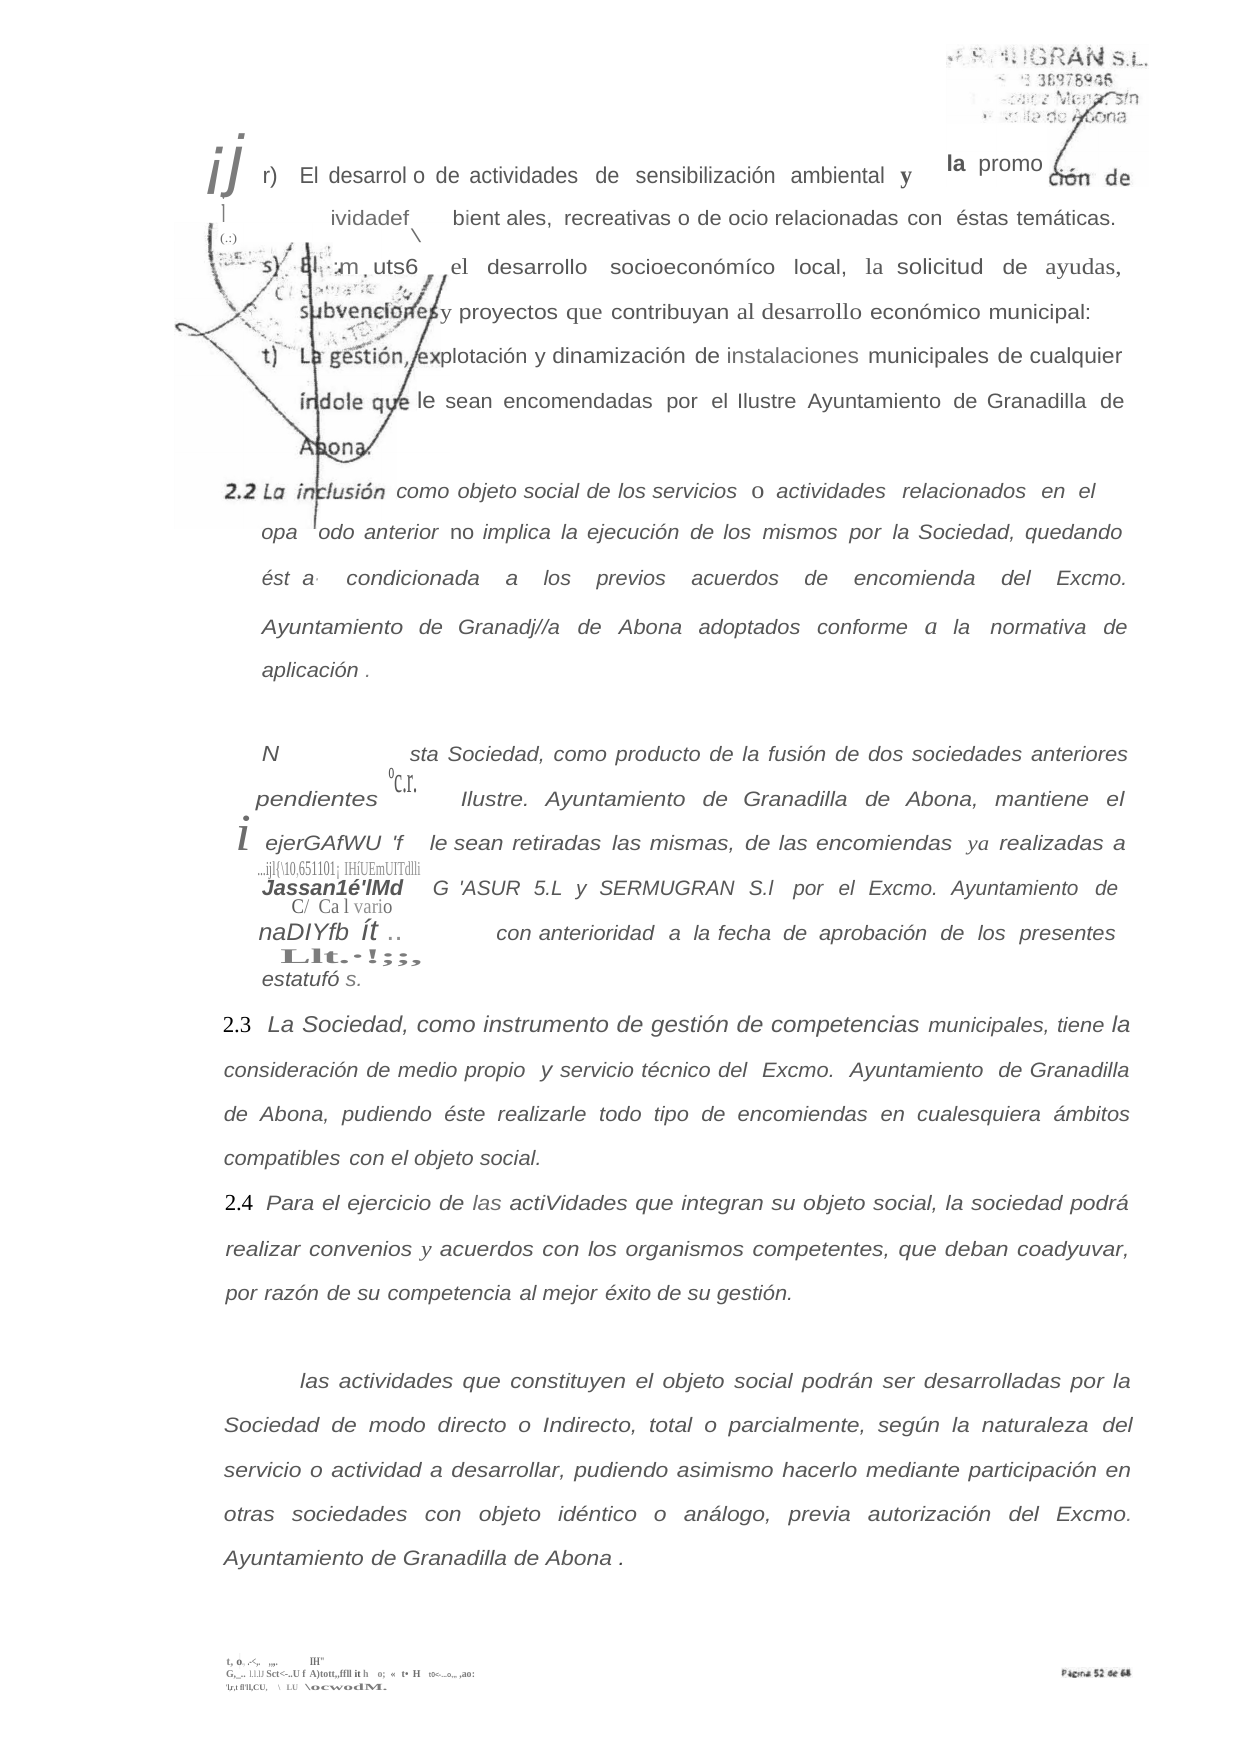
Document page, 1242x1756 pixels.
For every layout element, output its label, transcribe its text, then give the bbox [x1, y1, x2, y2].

text ést a· condicionada a los previos acuerdos de encomienda del Excmo. Ayuntamiento de Granadj//a de Abona adoptados conforme a la normativa de aplicación . [262, 566, 1128, 682]
list Para el ejercicio de las actiVidades que integran su objeto social, la sociedad podrá realizar convenios y acuerdos con los organismos competentes, que deban coadyuvar, por razón de su competencia al mejor éxito de su gestión. [224, 1189, 1130, 1305]
text :m uts6 el desarrollo socioeconómíco local, la solicitud de ayudas, y proyectos que contribuyan al desarrollo económico municipal: plotación y dinamización de instalaciones municipales de cualquier [332, 253, 1130, 368]
text C/ Ca l vario [291, 899, 1160, 917]
subtitle ¡j r) El desarrol o de actividades de sensibilización ambiental y [205, 119, 1160, 198]
text ividadef bient ales, recreativas o de ocio relacionadas con éstas temáticas. [330, 209, 1160, 229]
text 'l,r,t fl'll,CU, \ LU \ocwodM. [226, 1682, 1160, 1692]
text N sta Sociedad, como producto de la fusión de dos sociedades anteriores pendientes Ilustre. Ayuntamiento de Granadilla de Abona, mantiene el [256, 723, 1129, 810]
text Llt.·!;;, [175, 946, 423, 968]
text las actividades que constituyen el objeto social podrán ser desarrolladas por la Sociedad de modo directo o Indirecto, total o parcialmente, según la naturaleza del servicio o actividad a desarrollar, pudiendo asimismo hacerlo mediante participación en otras sociedades con objeto idéntico o análogo, previa autorización del Excmo. Ayuntamiento de Granadilla de Abona . [224, 1369, 1133, 1570]
picture [174, 222, 451, 529]
text .i • [216, 198, 242, 222]
text i ejerGAfWU 'f le sean retiradas las mismas, de las encomiendas ya realizadas a [235, 810, 1160, 861]
text estatufó s. [262, 968, 1160, 991]
text naDIYfb ít .. con anterioridad a la fecha de aprobación de los presentes [258, 917, 1160, 946]
text ...ijl{\10,651101¡ IHíUEmUITdlli [175, 861, 421, 879]
text (.:) \ [175, 229, 422, 246]
picture [1060, 1667, 1133, 1678]
text le sean encomendadas por el Ilustre Ayuntamiento de Granadilla de [417, 387, 1160, 413]
text Jassan1é'lMd G 'ASUR 5.L y SERMUGRAN S.l por el Excmo. Ayuntamiento de [262, 879, 1160, 899]
text como objeto social de los servicios o actividades relacionados en el opa odo anterior no implica la ejecución de los mismos por la Sociedad, quedando [261, 475, 1130, 543]
picture [946, 44, 1149, 119]
text t, o., .-<,. ,,,. IH" [226, 1654, 1160, 1668]
text G,_.. l.l.lJ Sct<-..U f A)tott,,ffll it h o; « t• H t0<-...o,,, ,ao: [226, 1668, 1160, 1680]
list La Sociedad, como instrumento de gestión de competencias municipales, tiene la consideración de medio propio y servicio técnico del Excmo. Ayuntamiento de Granadilla de Abona, pudiendo éste realizarle todo tipo de encomiendas en cualesquiera ámbitos compatibles con el objeto social. [223, 1011, 1130, 1169]
